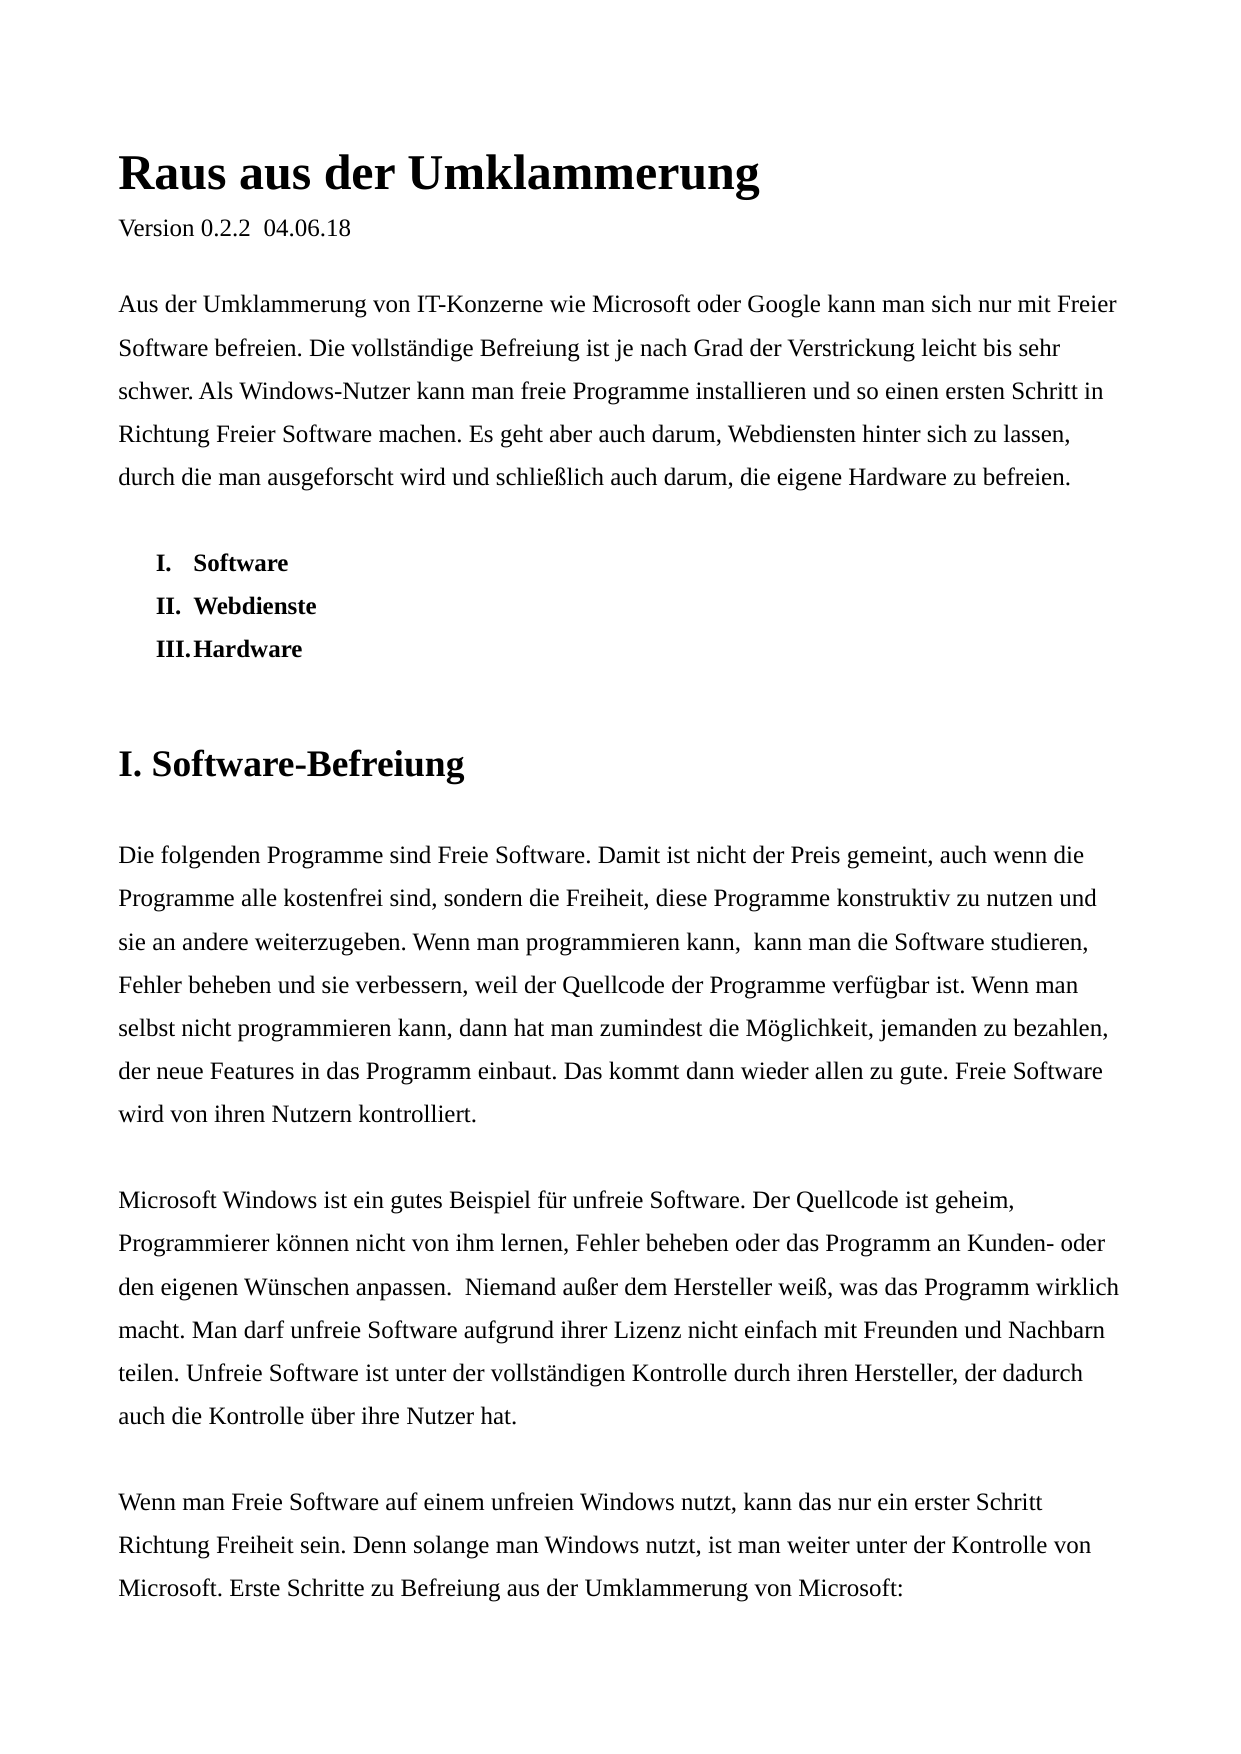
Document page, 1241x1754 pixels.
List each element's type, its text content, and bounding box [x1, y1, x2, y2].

text Aus der Umklammerung von IT-Konzerne wie Microsoft oder Google kann man sich nur mit Freier Software befreien. Die vollständige Befreiung ist je nach Grad der Verstrickung leicht bis sehr schwer. Als Windows-Nutzer kann man freie Programme installieren und so einen ersten Schritt in Richtung Freier Software machen. Es geht aber auch darum, Webdiensten hinter sich zu lassen, durch die man ausgeforscht wird und schließlich auch darum, die eigene Hardware zu befreien. [118, 289, 1122, 491]
text Version 0.2.2 04.06.18 [118, 213, 1122, 242]
text Die folgenden Programme sind Freie Software. Damit ist nicht der Preis gemeint, auch wenn die Programme alle kostenfrei sind, sondern die Freiheit, diese Programme konstruktiv zu nutzen und sie an andere weiterzugeben. Wenn man programmieren kann, kann man die Software studieren, Fehler beheben und sie verbessern, weil der Quellcode der Programme verfügbar ist. Wenn man selbst nicht programmieren kann, dann hat man zumindest die Möglichkeit, jemanden zu bezahlen, der neue Features in das Programm einbaut. Das kommt dann wieder allen zu gute. Freie Software wird von ihren Nutzern kontrolliert. [118, 840, 1122, 1128]
list Hardware [156, 634, 1122, 663]
list Software [156, 548, 1122, 577]
text Wenn man Freie Software auf einem unfreien Windows nutzt, kann das nur ein erster Schritt Richtung Freiheit sein. Denn solange man Windows nutzt, ist man weiter unter der Kontrolle von Microsoft. Erste Schritte zu Befreiung aus der Umklammerung von Microsoft: [118, 1487, 1122, 1602]
subtitle Raus aus der Umklammerung [118, 143, 1122, 201]
text Microsoft Windows ist ein gutes Beispiel für unfreie Software. Der Quellcode ist geheim, Programmierer können nicht von ihm lernen, Fehler beheben oder das Programm an Kunden- oder den eigenen Wünschen anpassen. Niemand außer dem Hersteller weiß, was das Programm wirklich macht. Man darf unfreie Software aufgrund ihrer Lizenz nicht einfach mit Freunden und Nachbarn teilen. Unfreie Software ist unter der vollständigen Kontrolle durch ihren Hersteller, der dadurch auch die Kontrolle über ihre Nutzer hat. [118, 1185, 1122, 1430]
list Webdienste [156, 591, 1122, 620]
subtitle I. Software-Befreiung [118, 742, 1122, 785]
